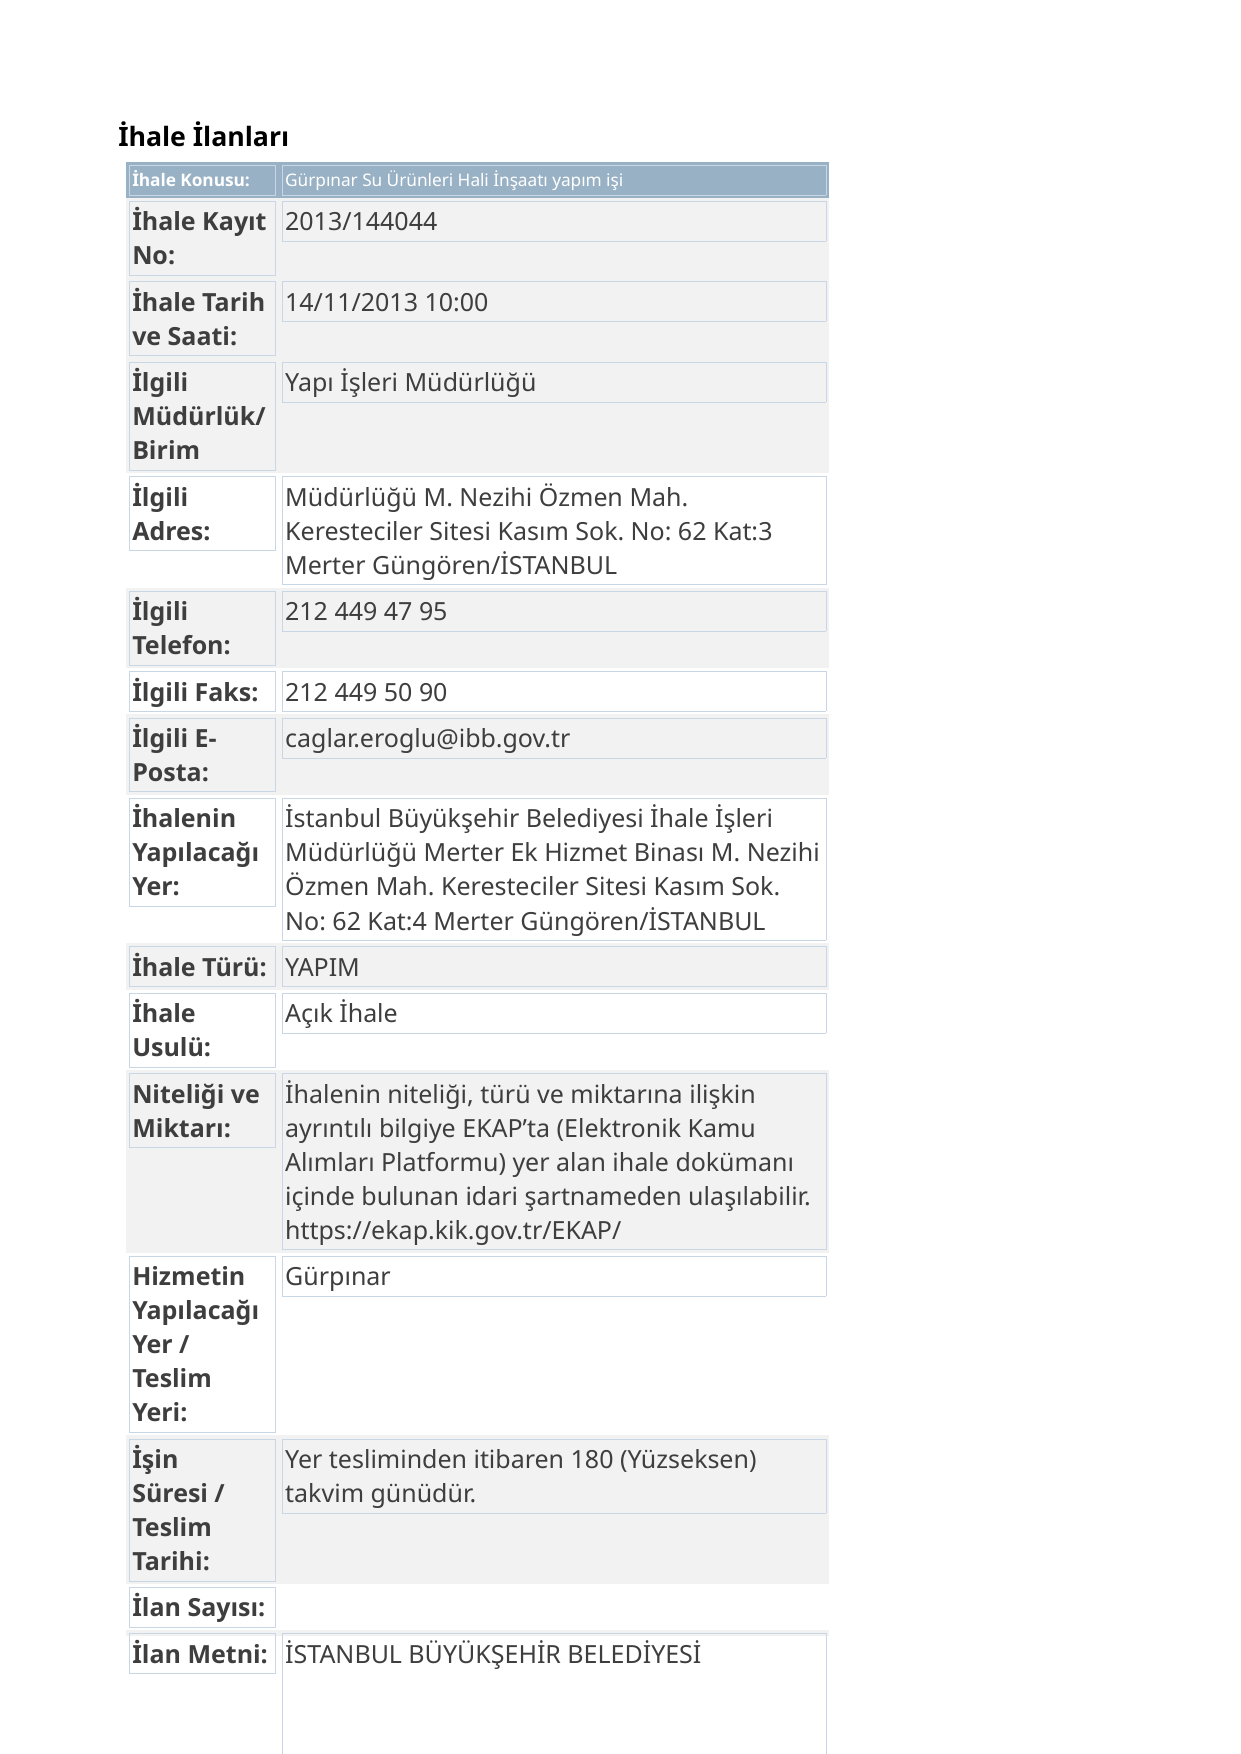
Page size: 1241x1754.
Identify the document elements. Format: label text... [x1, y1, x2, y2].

table_cell Niteliği ve Miktarı: [126, 1070, 279, 1253]
table_header Gürpınar Su Ürünleri Hali İnşaatı yapım işi [279, 162, 829, 198]
table_cell İhale Tarih ve Saati: [126, 278, 279, 359]
table_cell İhale Kayıt No: [126, 198, 279, 278]
table_cell İşin Süresi / Teslim Tarihi: [126, 1435, 279, 1584]
table_cell Hizmetin Yapılacağı Yer / Teslim Yeri: [126, 1253, 279, 1435]
table_cell Gürpınar [279, 1253, 829, 1435]
table_cell İhale Türü: [126, 943, 279, 990]
table_cell İstanbul Büyükşehir Belediyesi İhale İşleri Müdürlüğü Merter Ek Hizmet Binası M. Nezihi Özmen Mah. Keresteciler Sitesi Kasım Sok. No: 62 Kat:4 Merter Güngören/İSTANBUL [279, 795, 829, 943]
table_cell İlan Metni: [126, 1630, 279, 1636]
table_cell 212 449 47 95 [279, 588, 829, 668]
table_cell İlan Sayısı: [126, 1584, 279, 1630]
table_cell İlgili Faks: [126, 668, 279, 714]
table_cell İhalenin Yapılacağı Yer: [126, 795, 279, 943]
text İhale İlanları [118, 118, 1122, 154]
table_cell 212 449 50 90 [279, 668, 829, 714]
table_cell 14/11/2013 10:00 [279, 278, 829, 359]
table_cell İhalenin niteliği, türü ve miktarına ilişkin ayrıntılı bilgiye EKAP’ta (Elektronik Kamu Alımları Platformu) yer alan ihale dokümanı içinde bulunan idari şartnameden ulaşılabilir. https://ekap.kik.gov.tr/EKAP/ [279, 1070, 829, 1253]
table_cell İlgili Müdürlük/Birim [126, 359, 279, 473]
table_cell Yer tesliminden itibaren 180 (Yüzseksen) takvim günüdür. [279, 1435, 829, 1584]
table_header [118, 154, 868, 1636]
table_cell İlgili E-Posta: [126, 714, 279, 795]
table_cell İlgili Telefon: [126, 588, 279, 668]
table_cell Müdürlüğü M. Nezihi Özmen Mah. Keresteciler Sitesi Kasım Sok. No: 62 Kat:3 Merter Güngören/İSTANBUL [279, 473, 829, 588]
table_cell [279, 1584, 829, 1630]
table_cell 2013/144044 [279, 198, 829, 278]
table_header İhale Konusu: [126, 162, 279, 198]
table_cell İhale Usulü: [126, 990, 279, 1070]
table_cell Yapı İşleri Müdürlüğü [279, 359, 829, 473]
table_header [829, 162, 860, 1636]
table_cell İlgili Adres: [126, 473, 279, 588]
table_cell caglar.eroglu@ibb.gov.tr [279, 714, 829, 795]
table_cell YAPIM [279, 943, 829, 990]
table_cell Açık İhale [279, 990, 829, 1070]
